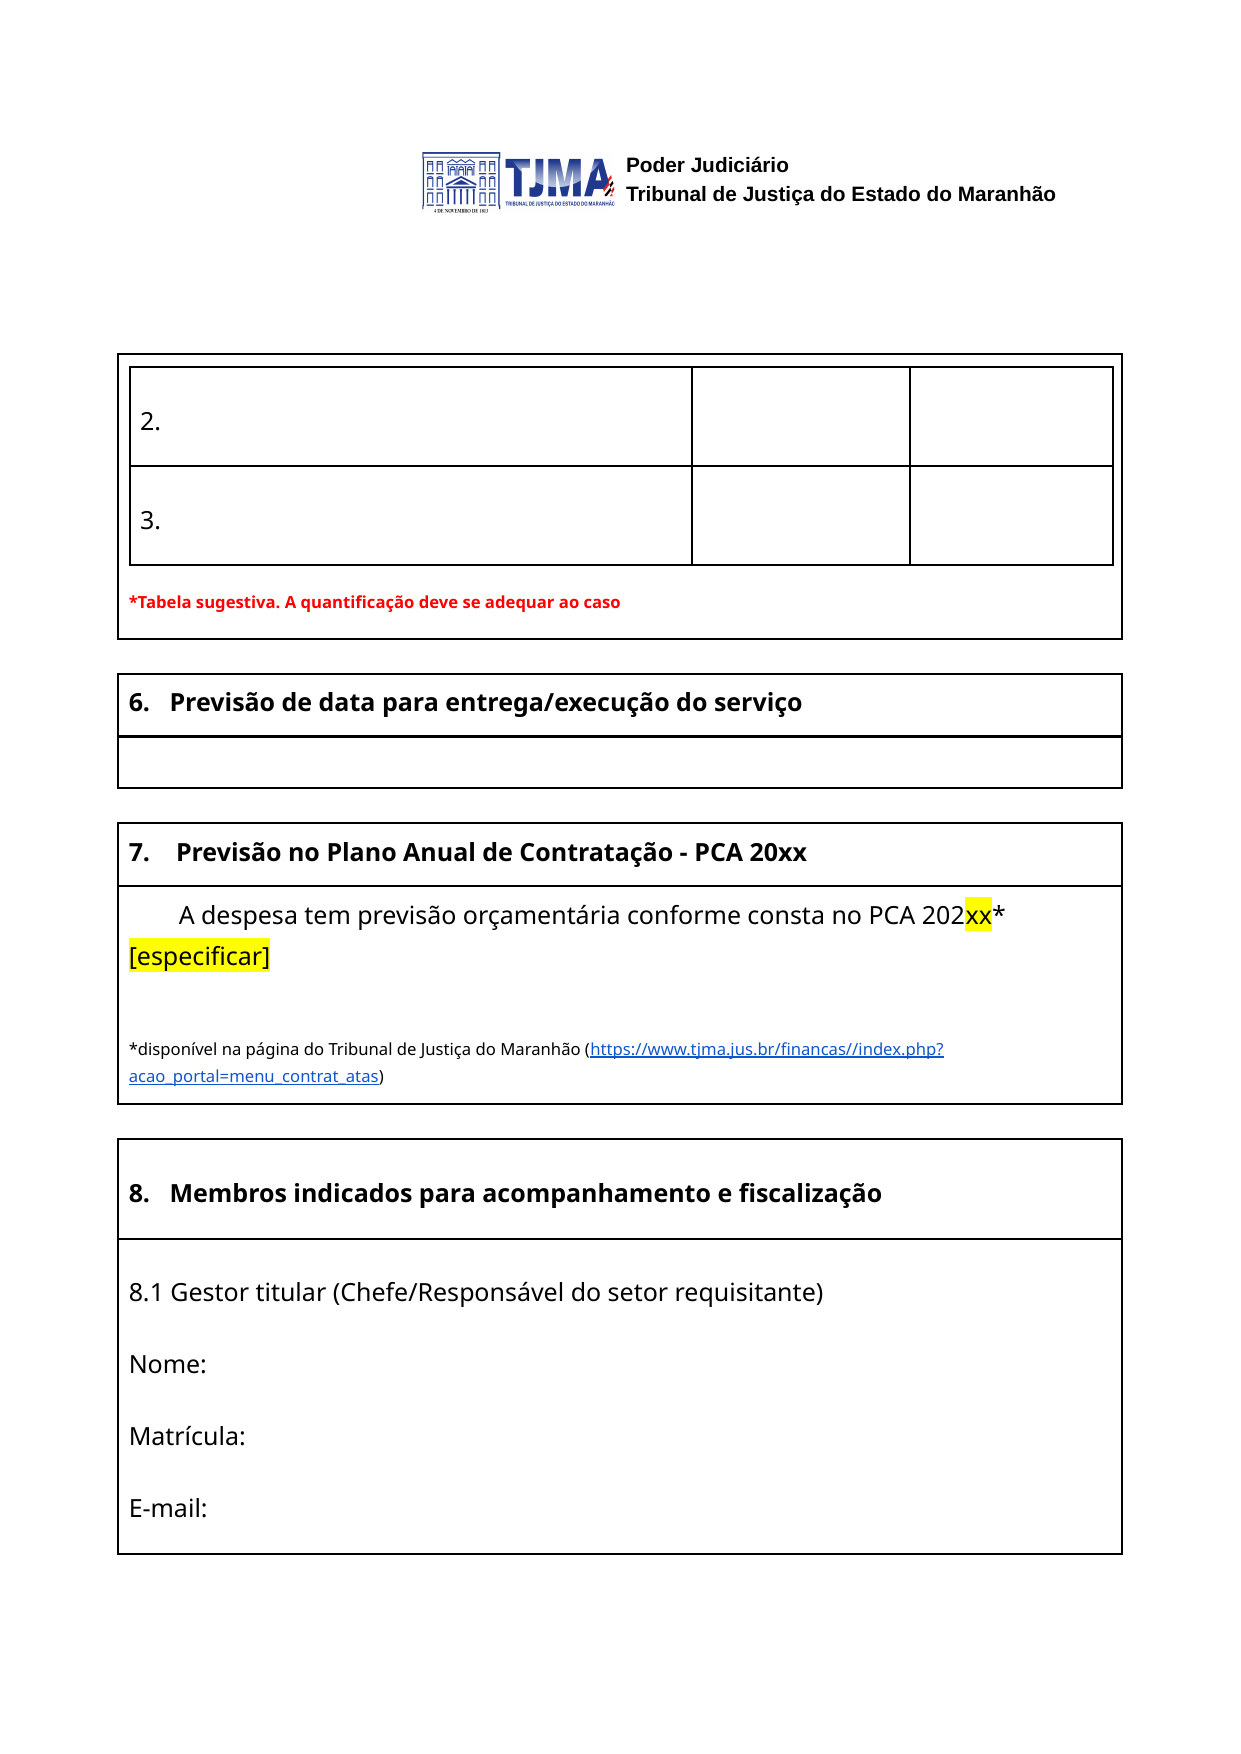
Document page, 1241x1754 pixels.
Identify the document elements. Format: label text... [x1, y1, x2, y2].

table_header 8. Membros indicados para acompanhamento e fiscalização [119, 1140, 1121, 1237]
table_cell 3. [131, 467, 691, 564]
picture [422, 152, 615, 214]
table_header *Tabela sugestiva. A quantificação deve se adequar ao caso [119, 355, 1121, 637]
table_header 7. Previsão no Plano Anual de Contratação - PCA 20xx [119, 824, 1121, 885]
table_cell [119, 738, 1121, 787]
table_cell [693, 467, 909, 564]
table_cell [911, 467, 1112, 564]
table_cell 8.1 Gestor titular (Chefe/Responsável do setor requisitante) Nome: Matrícula: E-mail: [119, 1240, 1121, 1552]
table_cell A despesa tem previsão orçamentária conforme consta no PCA 202xx* [especificar] *disponível na página do Tribunal de Justiça do Maranhão (https://www.tjma.jus.br/financas//index.php?acao_portal=menu_contrat_atas) [119, 887, 1121, 1103]
table_cell [911, 368, 1112, 465]
table_cell 2. [131, 368, 691, 465]
table_cell [693, 368, 909, 465]
table_header 6. Previsão de data para entrega/execução do serviço [119, 675, 1121, 735]
